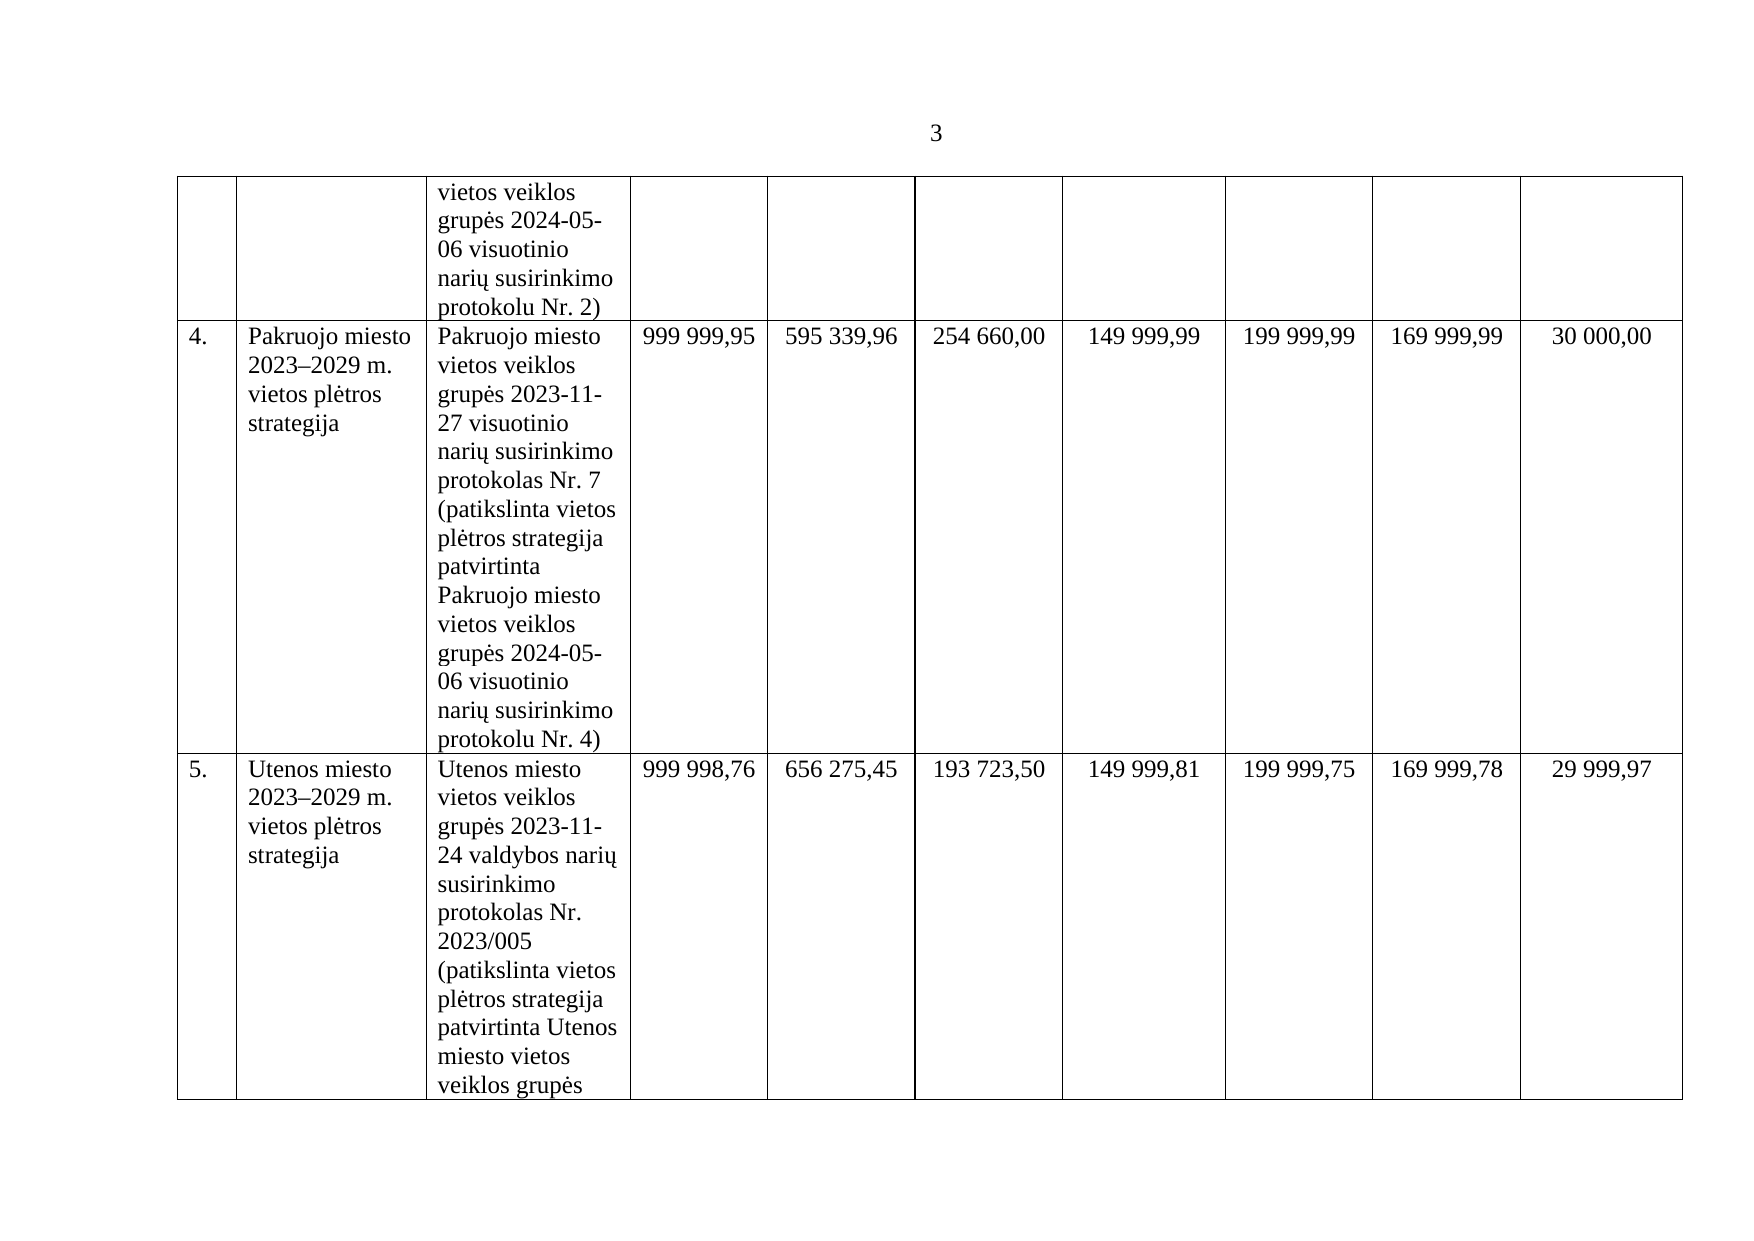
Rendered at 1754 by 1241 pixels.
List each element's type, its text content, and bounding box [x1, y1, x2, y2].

table_cell 199 999,75 [1226, 754, 1372, 1099]
table_cell [768, 177, 914, 320]
table_cell 169 999,78 [1373, 754, 1520, 1099]
table_cell 149 999,99 [1063, 321, 1225, 753]
table_cell [178, 177, 236, 320]
table_cell 30 000,00 [1521, 321, 1682, 753]
table_cell [916, 177, 1062, 320]
table_cell Utenos miesto 2023–2029 m. vietos plėtros strategija [237, 754, 426, 1099]
table_cell 199 999,99 [1226, 321, 1372, 753]
table_cell 193 723,50 [916, 754, 1062, 1099]
table_cell vietos veiklos grupės 2024-05-06 visuotinio narių susirinkimo protokolu Nr. 2) [427, 177, 630, 320]
table_cell [631, 177, 767, 320]
table_cell [1226, 177, 1372, 320]
table_cell Pakruojo miesto 2023–2029 m. vietos plėtros strategija [237, 321, 426, 753]
table_cell Pakruojo miesto vietos veiklos grupės 2023-11-27 visuotinio narių susirinkimo protokolas Nr. 7 (patikslinta vietos plėtros strategija patvirtinta Pakruojo miesto vietos veiklos grupės 2024-05-06 visuotinio narių susirinkimo protokolu Nr. 4) [427, 321, 630, 753]
table_cell 999 998,76 [631, 754, 767, 1099]
table_cell [1373, 177, 1520, 320]
table_cell Utenos miesto vietos veiklos grupės 2023-11-24 valdybos narių susirinkimo protokolas Nr. 2023/005 (patikslinta vietos plėtros strategija patvirtinta Utenos miesto vietos veiklos grupės [427, 754, 630, 1099]
table_cell 656 275,45 [768, 754, 914, 1099]
table_cell 169 999,99 [1373, 321, 1520, 753]
table_cell 29 999,97 [1521, 754, 1682, 1099]
table_cell [237, 177, 426, 320]
table_cell 4. [178, 321, 236, 753]
table_cell [1063, 177, 1225, 320]
table_cell 5. [178, 754, 236, 1099]
table_cell 149 999,81 [1063, 754, 1225, 1099]
table_cell 595 339,96 [768, 321, 914, 753]
table_cell 254 660,00 [916, 321, 1062, 753]
table_cell [1521, 177, 1682, 320]
table_cell 999 999,95 [631, 321, 767, 753]
